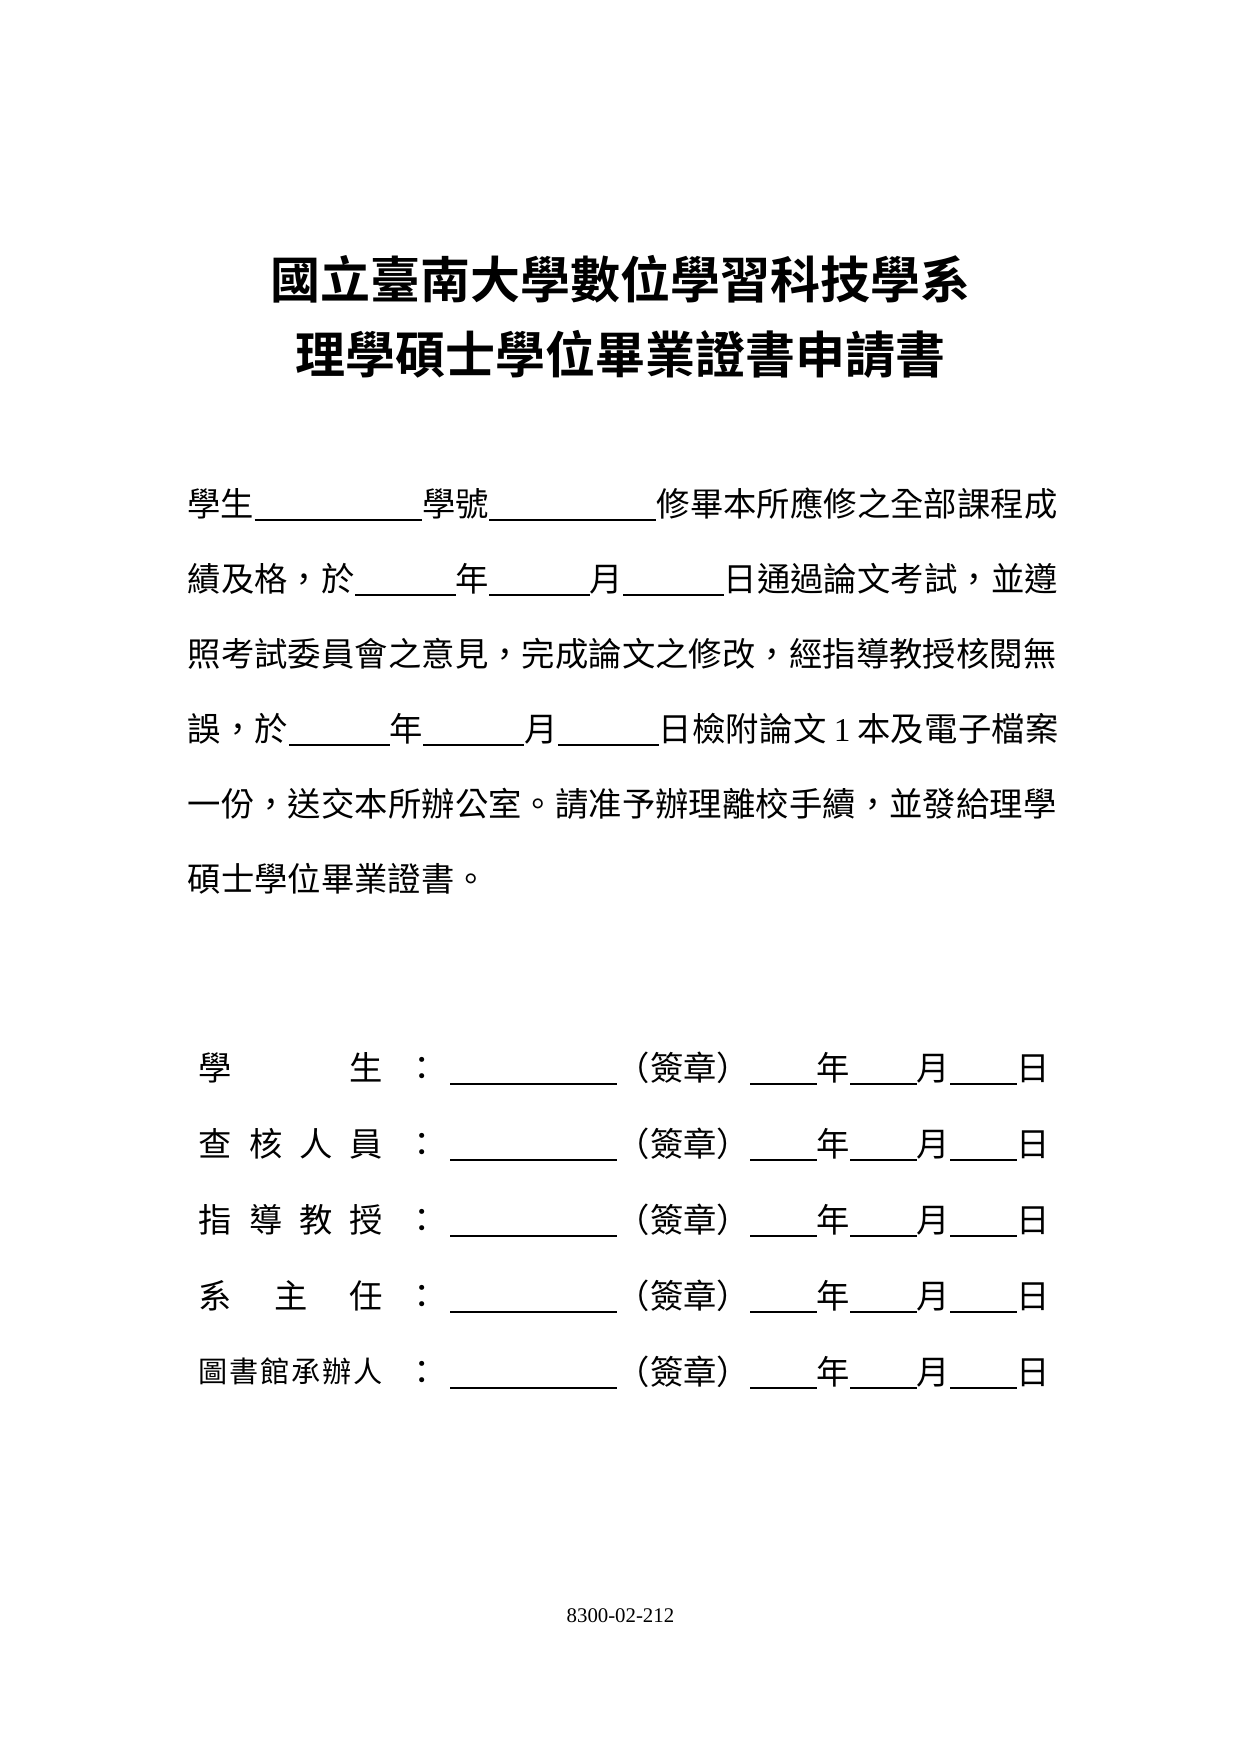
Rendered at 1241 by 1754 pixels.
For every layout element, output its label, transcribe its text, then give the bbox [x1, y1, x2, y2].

table_cell （簽章） 年 月 日 [439, 1104, 1163, 1179]
table_cell 圖書館承辦人 [188, 1332, 394, 1407]
table_header 學生 [188, 1028, 394, 1103]
text 國立臺南大學數位學習科技學系 [187, 239, 1053, 314]
table_cell 查核人員 [188, 1104, 394, 1179]
table_cell ： [395, 1180, 438, 1255]
table_header ： [395, 1028, 438, 1103]
table_cell ： [395, 1256, 438, 1331]
table_cell 指導教授 [188, 1180, 394, 1255]
table_cell （簽章） 年 月 日 [439, 1332, 1163, 1407]
table_cell （簽章） 年 月 日 [439, 1256, 1163, 1331]
table_cell ： [395, 1332, 438, 1407]
table_cell ： [395, 1104, 438, 1179]
table_cell （簽章） 年 月 日 [439, 1180, 1163, 1255]
text 理學碩士學位畢業證書申請書 [187, 314, 1053, 389]
text 學生 學號 修畢本所應修之全部課程成績及格，於 年 月 日通過論文考試，並遵照考試委員會之意見，完成論文之修改，經指導教授核閱無誤，於 年 月 日檢附論文1本及電子檔案一份，送交本所辦公室。請准予辦理離校手續，並發給理學碩士學位畢業證書。 [187, 464, 1059, 914]
table_header （簽章） 年 月 日 [439, 1028, 1163, 1103]
table_cell 系主任 [188, 1256, 394, 1331]
